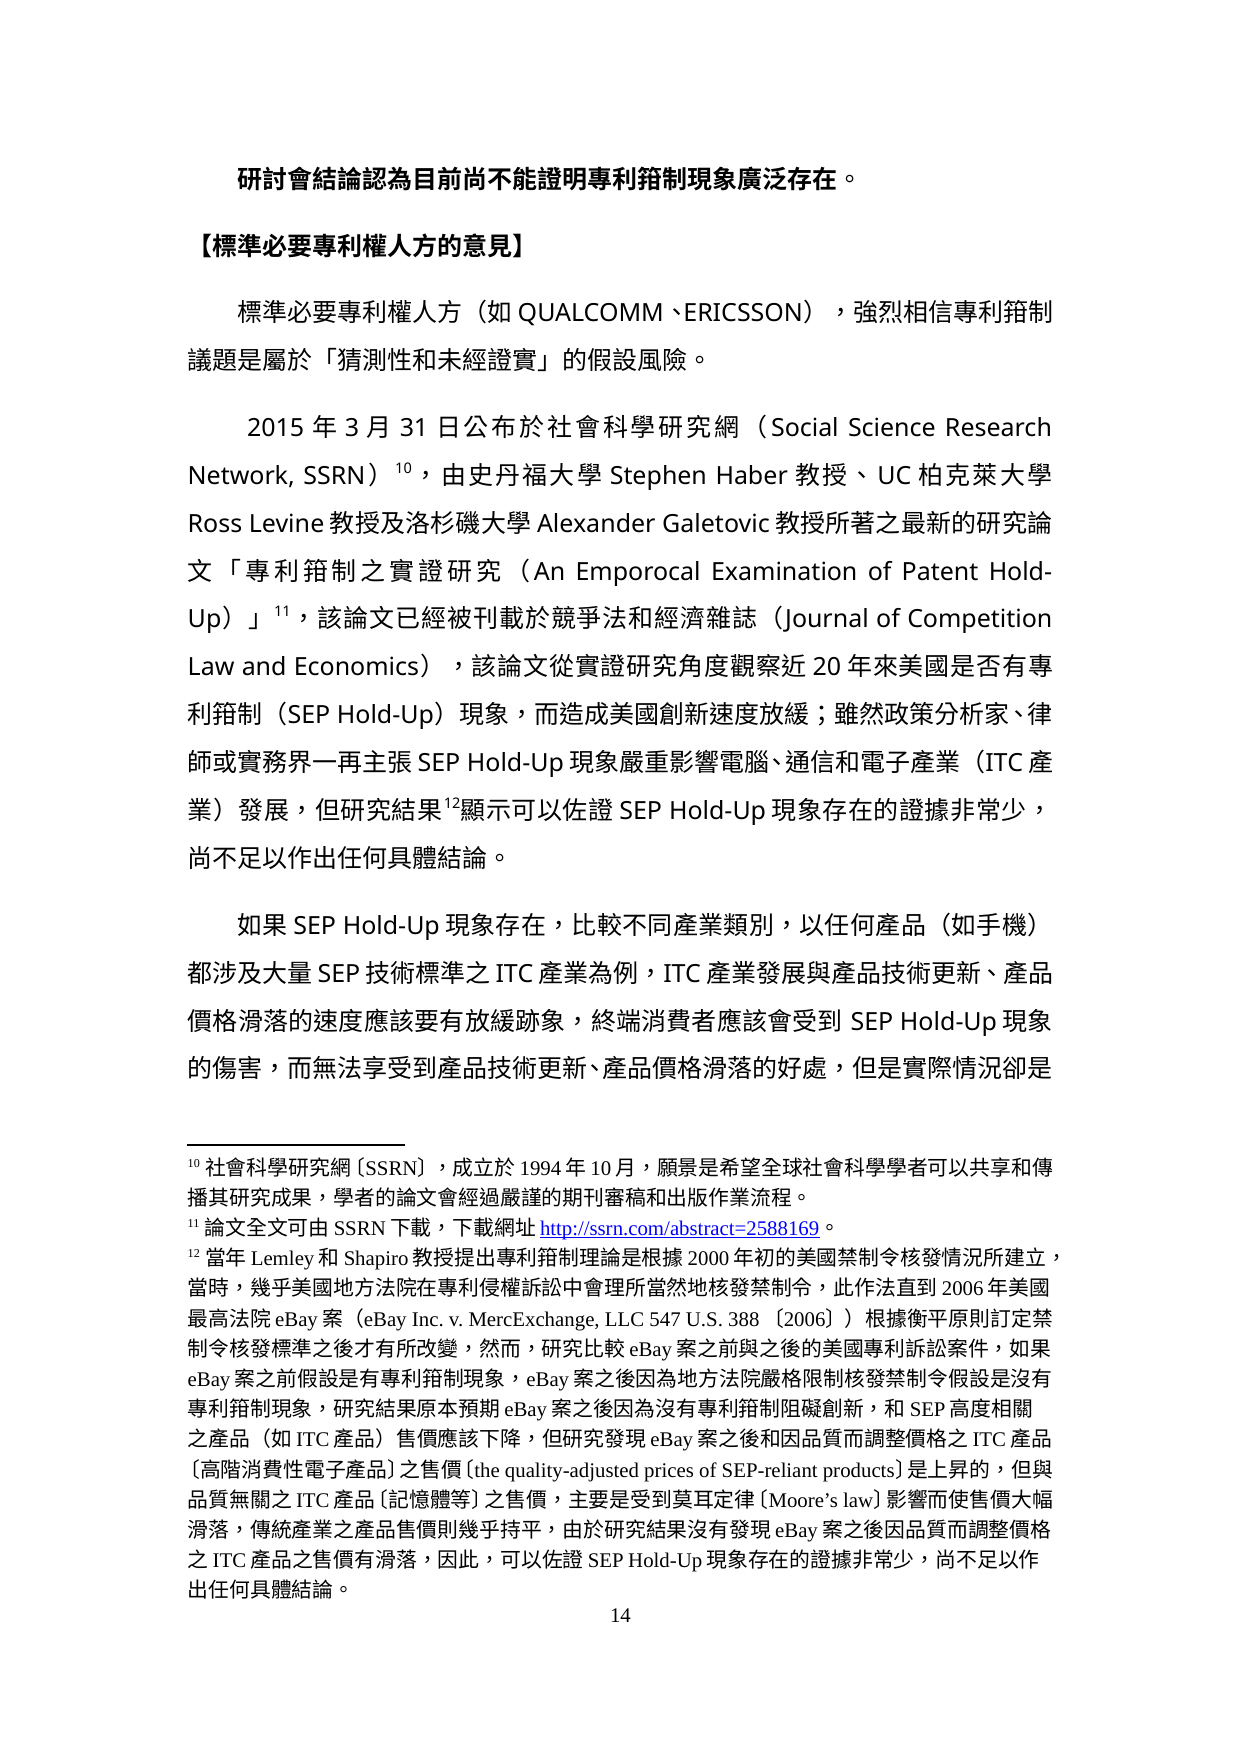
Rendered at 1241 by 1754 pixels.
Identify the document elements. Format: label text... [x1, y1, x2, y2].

text 社會科學研究網〔SSRN〕，成立於1994年10月，願景是希望全球社會科學學者可以共享和傳播其研究成果，學者的論文會經過嚴謹的期刊審稿和出版作業流程。 [187, 1151, 1053, 1211]
text 研討會結論認為目前尚不能證明專利箝制現象廣泛存在。 [187, 150, 1053, 198]
text 論文全文可由SSRN下載，下載網址http://ssrn.com/abstract=2588169。 [187, 1211, 1053, 1241]
text 如果SEP Hold-Up現象存在，比較不同產業類別，以任何產品（如手機）都涉及大量SEP技術標準之ITC產業為例，ITC產業發展與產品技術更新、產品價格滑落的速度應該要有放緩跡象，終端消費者應該會受到SEP Hold-Up現象的傷害，而無法享受到產品技術更新、產品價格滑落的好處，但是實際情況卻是 [187, 896, 1053, 1087]
text 當年Lemley和Shapiro教授提出專利箝制理論是根據2000年初的美國禁制令核發情況所建立，當時，幾乎美國地方法院在專利侵權訴訟中會理所當然地核發禁制令，此作法直到2006年美國最高法院eBay案（eBay Inc. v. MercExchange, LLC 547 U.S. 388 〔2006〕）根據衡平原則訂定禁制令核發標準之後才有所改變，然而，研究比較eBay案之前與之後的美國專利訴訟案件，如果eBay案之前假設是有專利箝制現象，eBay案之後因為地方法院嚴格限制核發禁制令假設是沒有專利箝制現象，研究結果原本預期eBay案之後因為沒有專利箝制阻礙創新，和SEP高度相關之產品（如ITC產品）售價應該下降，但研究發現eBay案之後和因品質而調整價格之ITC產品〔高階消費性電子產品〕之售價〔the quality-adjusted prices of SEP-reliant products〕是上昇的，但與品質無關之ITC產品〔記憶體等〕之售價，主要是受到莫耳定律〔Moore’s law〕影響而使售價大幅滑落，傳統產業之產品售價則幾乎持平，由於研究結果沒有發現eBay案之後因品質而調整價格之ITC產品之售價有滑落，因此，可以佐證SEP Hold-Up現象存在的證據非常少，尚不足以作出任何具體結論。 [187, 1241, 1053, 1604]
text 標準必要專利權人方（如QUALCOMM、ERICSSON），強烈相信專利箝制議題是屬於「猜測性和未經證實」的假設風險。 [187, 283, 1053, 379]
text 2015年3月31日公布於社會科學研究網（Social Science Research Network, SSRN），由史丹福大學Stephen Haber教授、UC柏克萊大學Ross Levine教授及洛杉磯大學Alexander Galetovic教授所著之最新的研究論文「專利箝制之實證研究（An Emporocal Examination of Patent Hold-Up）」，該論文已經被刊載於競爭法和經濟雜誌（Journal of Competition Law and Economics），該論文從實證研究角度觀察近20年來美國是否有專利箝制（SEP Hold-Up）現象，而造成美國創新速度放緩；雖然政策分析家、律師或實務界一再主張SEP Hold-Up現象嚴重影響電腦、通信和電子產業（ITC產業）發展，但研究結果顯示可以佐證SEP Hold-Up現象存在的證據非常少，尚不足以作出任何具體結論。 [187, 398, 1053, 877]
text 【標準必要專利權人方的意見】 [187, 217, 1053, 264]
